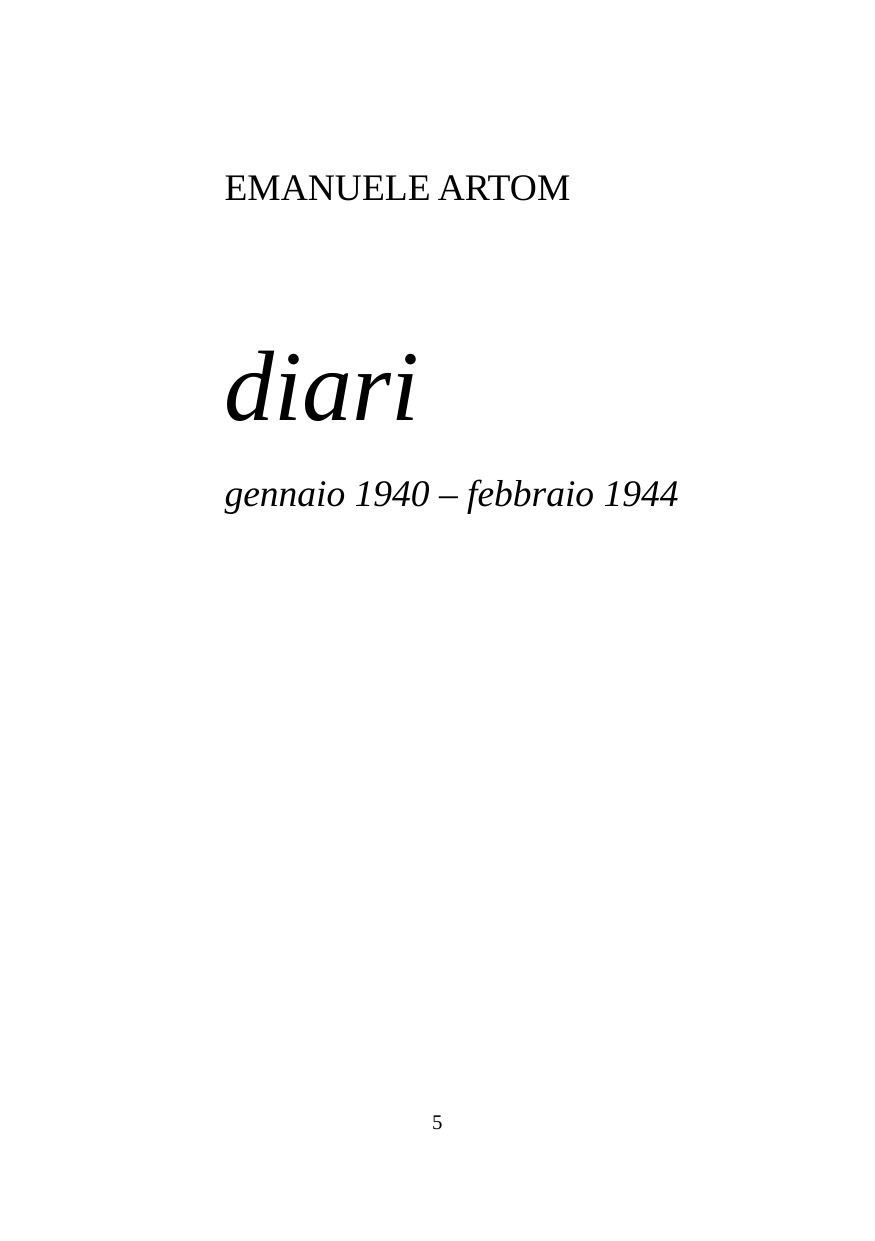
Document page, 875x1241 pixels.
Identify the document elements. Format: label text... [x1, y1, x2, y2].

text diari [224, 327, 768, 442]
text EMANUELE ARTOM [224, 165, 768, 208]
text gennaio 1940 – febbraio 1944 [224, 471, 768, 514]
